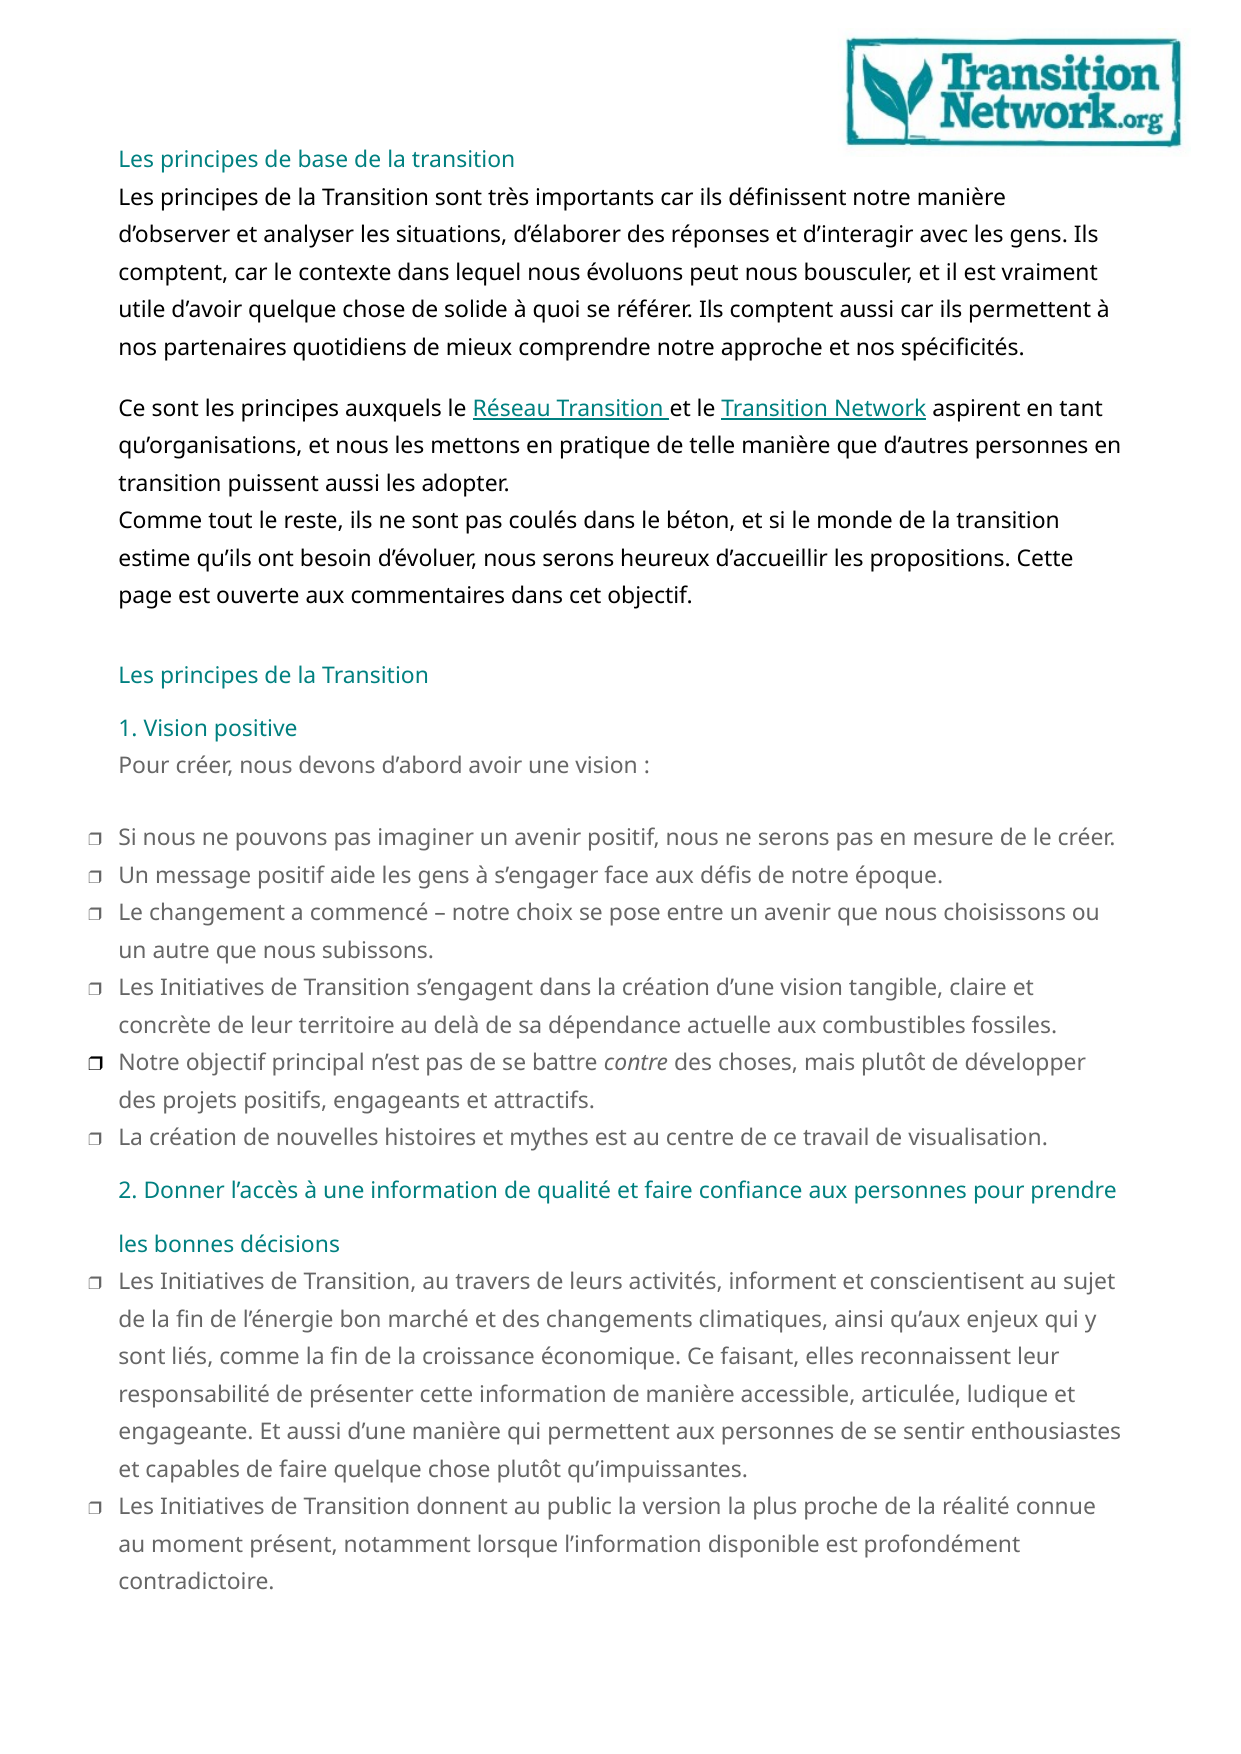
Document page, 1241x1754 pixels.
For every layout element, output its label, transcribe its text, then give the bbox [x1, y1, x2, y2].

list Les Initiatives de Transition s’engagent dans la création d’une vision tangible, claire et concrète de leur territoire au delà de sa dépendance actuelle aux combustibles fossiles. [118, 965, 1122, 1040]
list Si nous ne pouvons pas imaginer un avenir positif, nous ne serons pas en mesure de le créer. [118, 815, 1122, 852]
list Les Initiatives de Transition, au travers de leurs activités, informent et conscientisent au sujet de la fin de l’énergie bon marché et des changements climatiques, ainsi qu’aux enjeux qui y sont liés, comme la fin de la croissance économique. Ce faisant, elles reconnaissent leur responsabilité de présenter cette information de manière accessible, articulée, ludique et engageante. Et aussi d’une manière qui permettent aux personnes de se sentir enthousiastes et capables de faire quelque chose plutôt qu’impuissantes. [118, 1259, 1122, 1484]
list Le changement a commencé – notre choix se pose entre un avenir que nous choisissons ou un autre que nous subissons. [118, 890, 1122, 965]
list La création de nouvelles histoires et mythes est au centre de ce travail de visualisation. [118, 1115, 1122, 1152]
text Comme tout le reste, ils ne sont pas coulés dans le béton, et si le monde de la transition estime qu’ils ont besoin d’évoluer, nous serons heureux d’accueillir les propositions. Cette page est ouverte aux commentaires dans cet objectif. [118, 498, 1122, 610]
list Un message positif aide les gens à s’engager face aux défis de notre époque. [118, 852, 1122, 890]
list Les Initiatives de Transition donnent au public la version la plus proche de la réalité connue au moment présent, notamment lorsque l’information disponible est profondément contradictoire. [118, 1484, 1122, 1596]
text Ce sont les principes auxquels le Réseau Transition et le Transition Network aspirent en tant qu’organisations, et nous les mettons en pratique de telle manière que d’autres personnes en transition puissent aussi les adopter. [118, 385, 1122, 498]
subtitle 1. Vision positive [118, 690, 1122, 743]
subtitle 2. Donner l’accès à une information de qualité et faire confiance aux personnes pour prendre les bonnes décisions [118, 1152, 1122, 1259]
list Notre objectif principal n’est pas de se battre contre des choses, mais plutôt de développer des projets positifs, engageants et attractifs. [118, 1040, 1122, 1115]
text Pour créer, nous devons d’abord avoir une vision : [118, 743, 1122, 781]
subtitle Les principes de la Transition [118, 634, 1122, 690]
subtitle Les principes de base de la transition [118, 118, 1122, 174]
text Les principes de la Transition sont très importants car ils définissent notre manière d’observer et analyser les situations, d’élaborer des réponses et d’interagir avec les gens. Ils comptent, car le contexte dans lequel nous évoluons peut nous bousculer, et il est vraiment utile d’avoir quelque chose de solide à quoi se référer. Ils comptent aussi car ils permettent à nos partenaires quotidiens de mieux comprendre notre approche et nos spécificités. [118, 174, 1122, 362]
picture [837, 28, 1191, 157]
